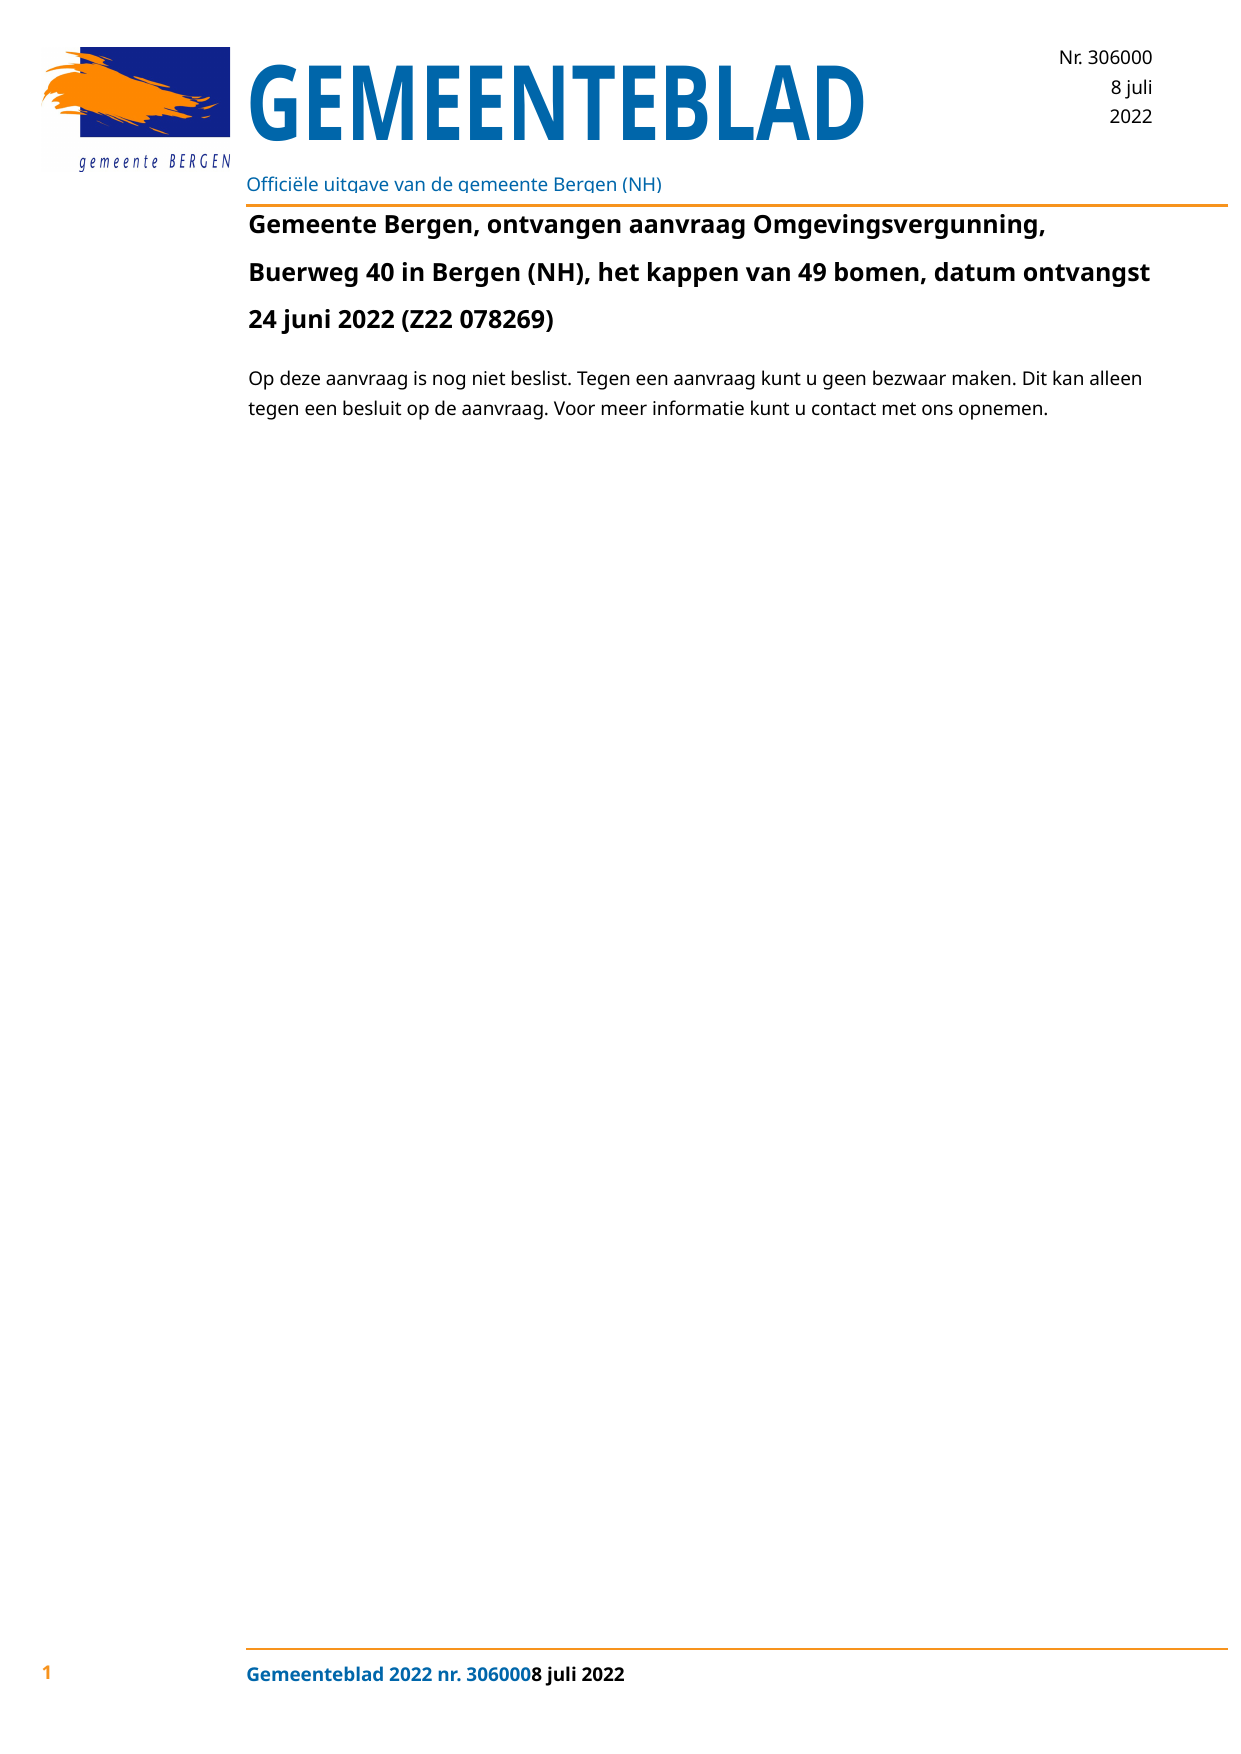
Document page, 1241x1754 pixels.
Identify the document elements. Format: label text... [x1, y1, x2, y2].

picture [41, 47, 231, 172]
text Op deze aanvraag is nog niet beslist. Tegen een aanvraag kunt u geen bezwaar maken. Dit kan alleen tegen een besluit op de aanvraag. Voor meer informatie kunt u contact met ons opnemen. [248, 366, 1152, 421]
text Gemeente Bergen, ontvangen aanvraag Omgevingsvergunning, Buerweg 40 in Bergen (NH), het kappen van 49 bomen, datum ontvangst 24 juni 2022 (Z22 078269) [248, 207, 1152, 336]
